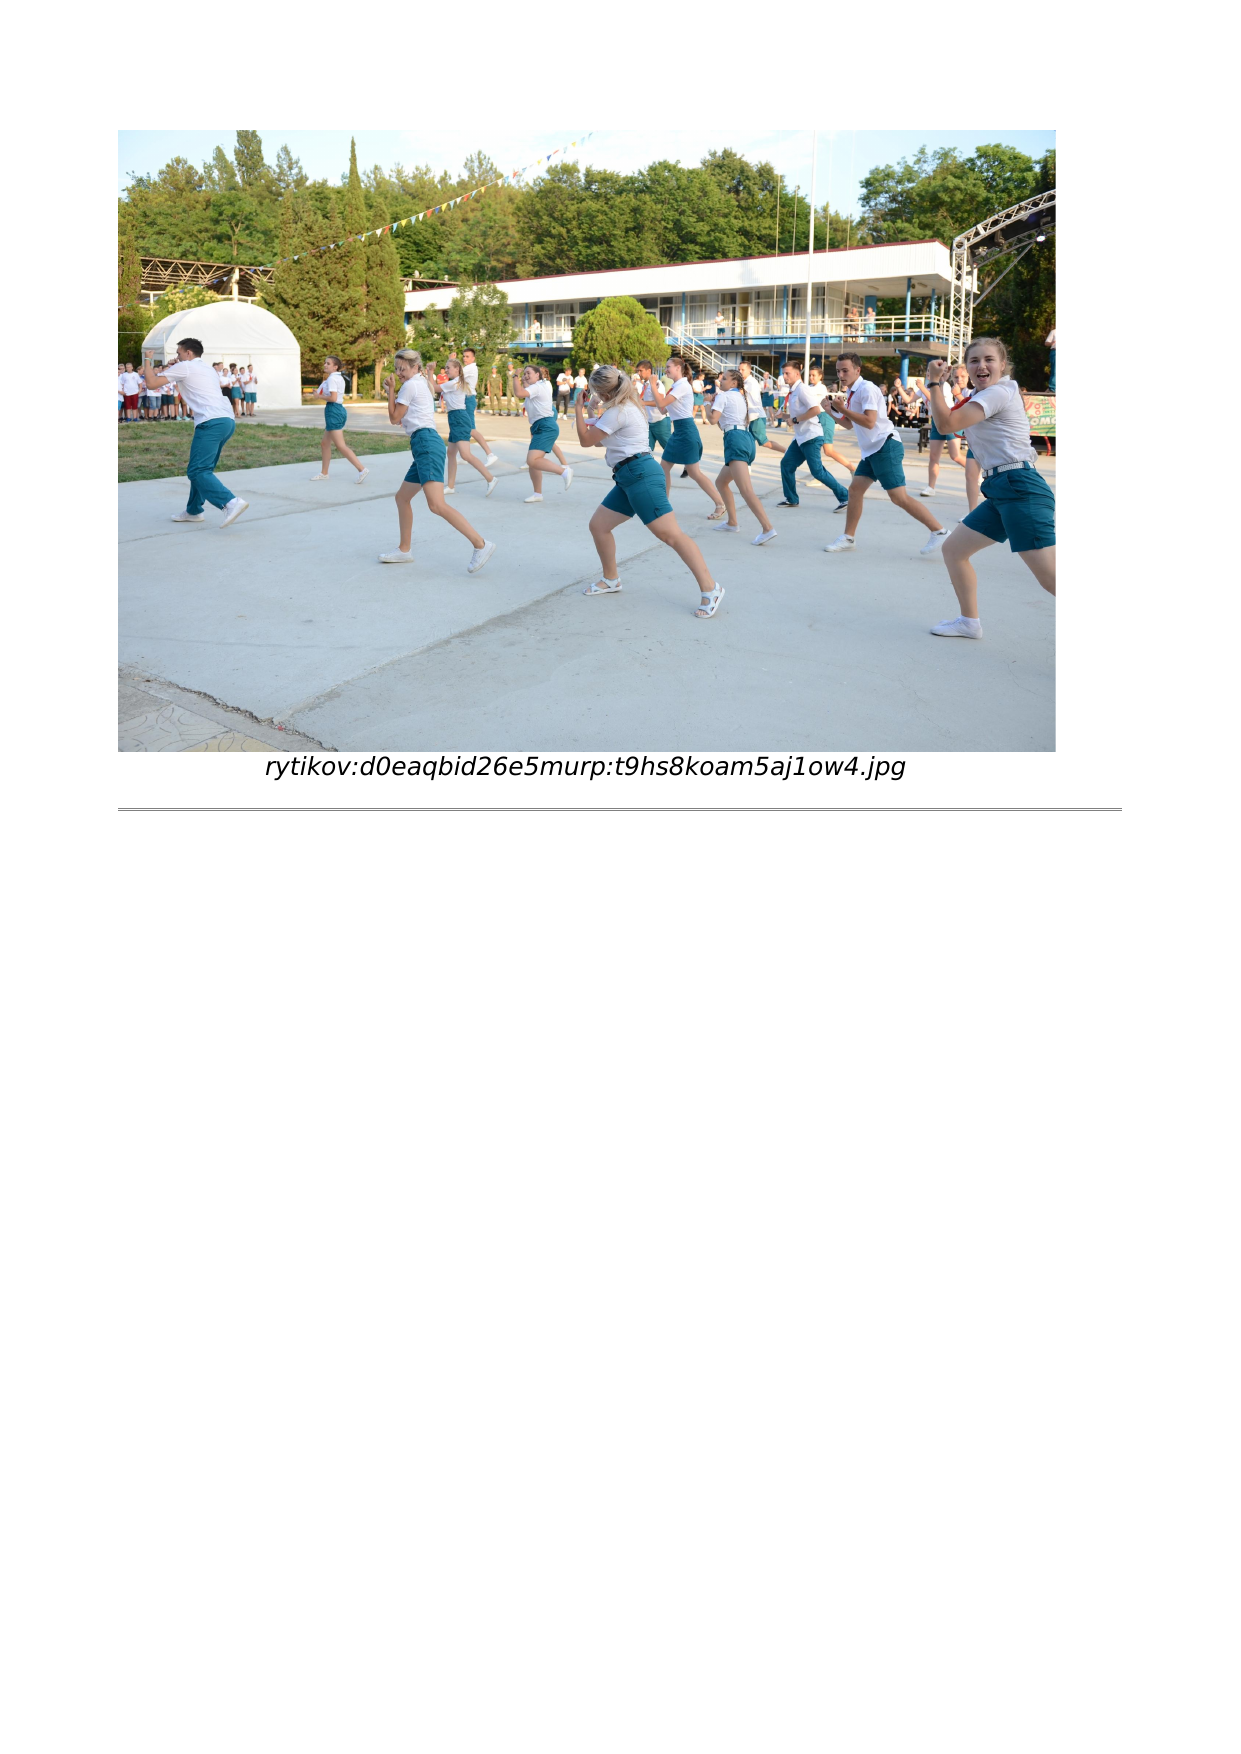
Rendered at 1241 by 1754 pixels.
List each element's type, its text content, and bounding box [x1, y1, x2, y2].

picture [118, 130, 1056, 752]
text rytikov:d0eaqbid26e5murp:t9hs8koam5aj1ow4.jpg [118, 752, 1056, 781]
